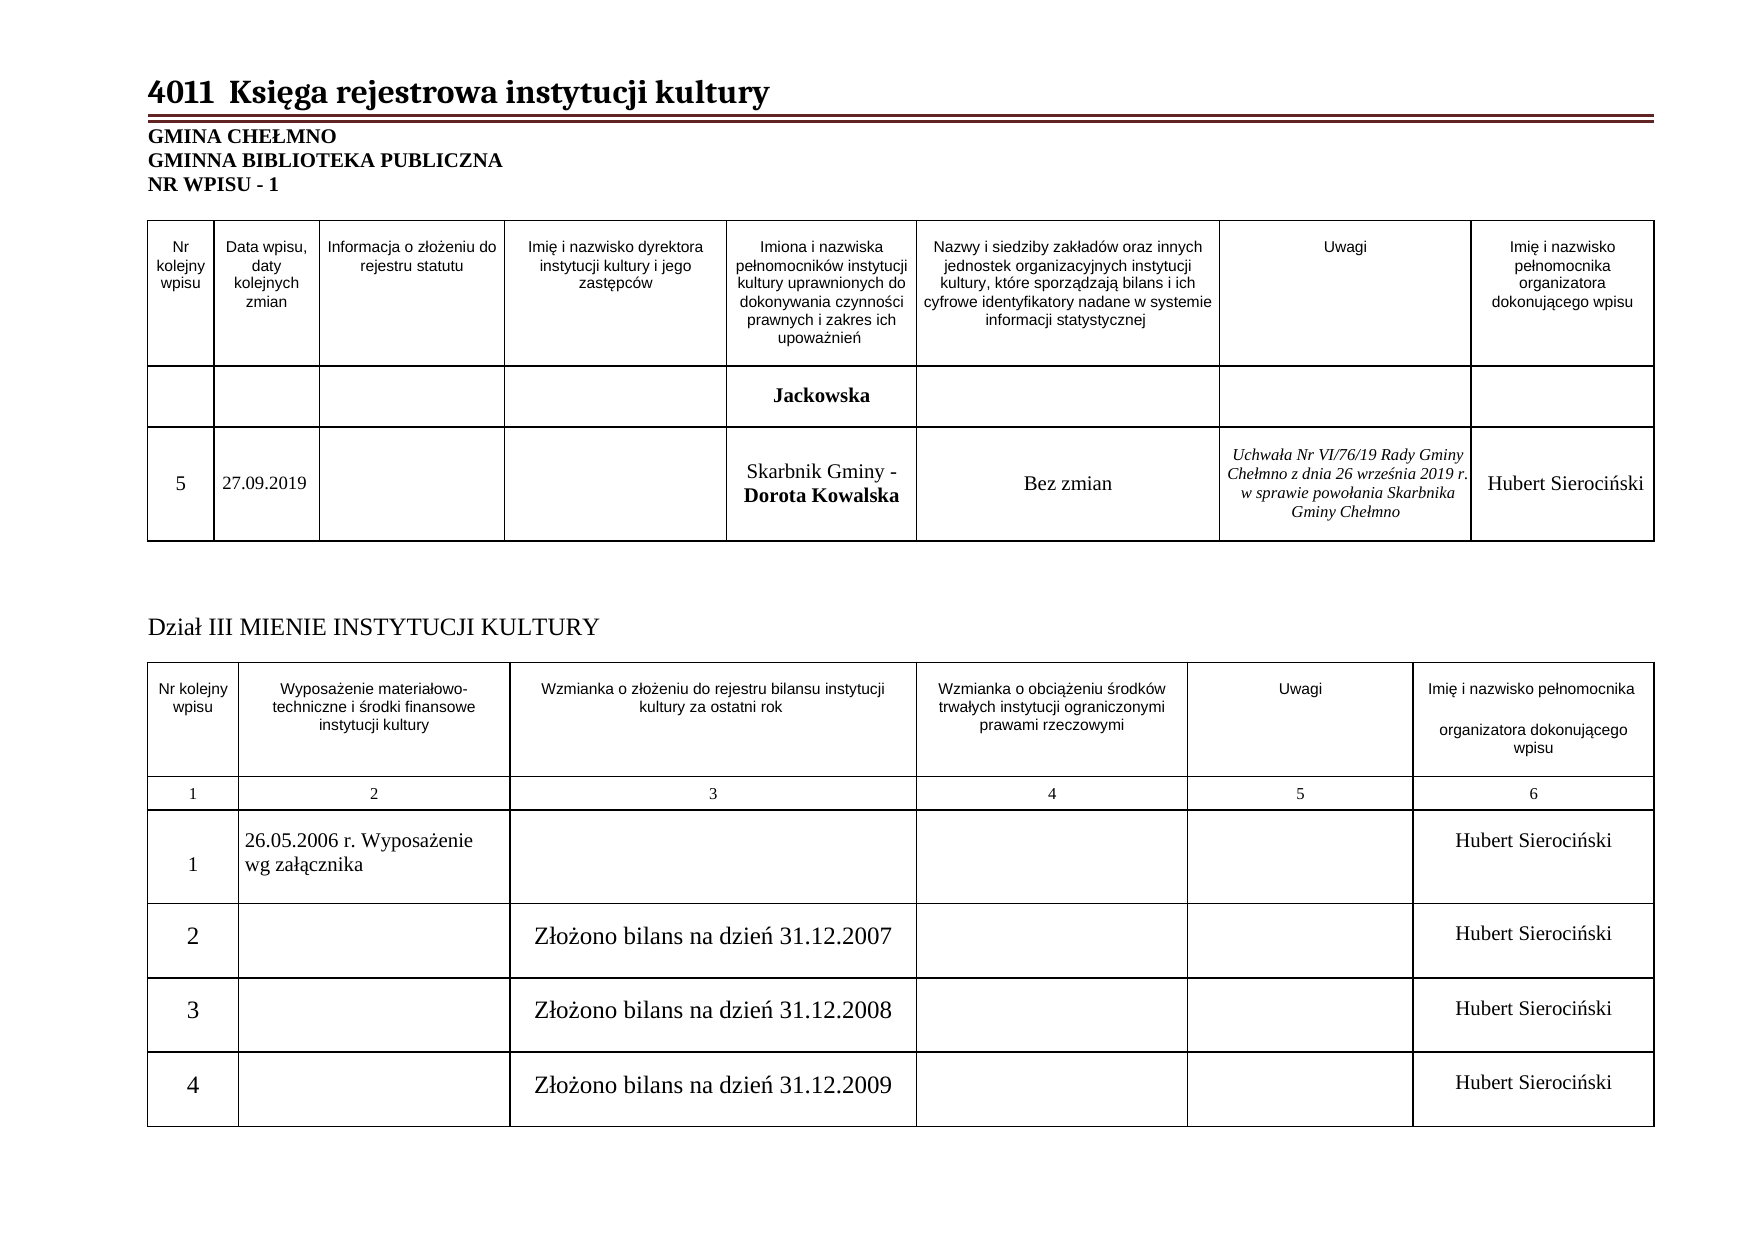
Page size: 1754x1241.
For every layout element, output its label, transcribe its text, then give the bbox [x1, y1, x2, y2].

table_cell [1188, 811, 1412, 903]
table_cell [1188, 1053, 1412, 1126]
table_cell [320, 428, 504, 540]
table_cell 27.09.2019 [215, 428, 319, 540]
table_cell [239, 904, 509, 977]
table_cell [1220, 367, 1470, 426]
table_header Imię i nazwisko dyrektora instytucji kultury i jego zastępców [505, 221, 726, 365]
table_cell [505, 367, 726, 426]
table_header Data wpisu, daty kolejnych zmian [215, 221, 319, 365]
table_header Wyposażenie materiałowo-techniczne i środki finansowe instytucji kultury [239, 663, 509, 776]
table_header Wzmianka o obciążeniu środków trwałych instytucji ograniczonymi prawami rzeczowymi [917, 663, 1187, 776]
table_header Imiona i nazwiska pełnomocników instytucji kultury uprawnionych do dokonywania czynności prawnych i zakres ich upoważnień [727, 221, 916, 365]
table_cell 1 [148, 811, 238, 903]
table_cell 4 [148, 1053, 238, 1126]
table_cell 2 [239, 777, 509, 809]
table_cell [917, 367, 1219, 426]
table_header Informacja o złożeniu do rejestru statutu [320, 221, 504, 365]
table_cell Złożono bilans na dzień 31.12.2007 [511, 904, 916, 977]
table_cell [1188, 904, 1412, 977]
table_cell [917, 904, 1187, 977]
table_cell Jackowska [727, 367, 916, 426]
table_cell [1472, 367, 1653, 426]
table_cell [917, 811, 1187, 903]
table_cell [148, 367, 213, 426]
table_header Uwagi [1220, 221, 1470, 365]
table_cell 2 [148, 904, 238, 977]
table_header Wzmianka o złożeniu do rejestru bilansu instytucji kultury za ostatni rok [511, 663, 916, 776]
table_cell Złożono bilans na dzień 31.12.2008 [511, 979, 916, 1051]
table_cell Bez zmian [917, 428, 1219, 540]
table_cell Hubert Sierociński [1472, 428, 1653, 540]
table_cell [1188, 979, 1412, 1051]
table_cell 6 [1414, 777, 1653, 809]
table_cell 3 [148, 979, 238, 1051]
table_cell Złożono bilans na dzień 31.12.2009 [511, 1053, 916, 1126]
table_cell 5 [148, 428, 213, 540]
table_cell Hubert Sierociński [1414, 904, 1653, 977]
table_cell [917, 979, 1187, 1051]
table_header Imię i nazwisko pełnomocnika organizatora dokonującego wpisu [1472, 221, 1653, 365]
table_cell [917, 1053, 1187, 1126]
table_header Nr kolejny wpisu [148, 221, 213, 365]
table_cell Skarbnik Gminy -Dorota Kowalska [727, 428, 916, 540]
table_header Uwagi [1188, 663, 1412, 776]
table_cell [505, 428, 726, 540]
table_cell [511, 811, 916, 903]
table_cell [320, 367, 504, 426]
table_cell 5 [1188, 777, 1412, 809]
table_header Nr kolejny wpisu [148, 663, 238, 776]
table_cell 3 [511, 777, 916, 809]
table_cell 4 [917, 777, 1187, 809]
table_cell [215, 367, 319, 426]
table_cell [239, 979, 509, 1051]
table_cell Hubert Sierociński [1414, 811, 1653, 903]
table_cell 26.05.2006 r. Wyposażenie wg załącznika [239, 811, 509, 903]
table_cell Hubert Sierociński [1414, 1053, 1653, 1126]
text Dział III MIENIE INSTYTUCJI KULTURY [148, 612, 1654, 641]
table_cell [239, 1053, 509, 1126]
table_header Imię i nazwisko pełnomocnika organizatora dokonującego wpisu [1414, 663, 1653, 776]
table_cell 1 [148, 777, 238, 809]
table_header Nazwy i siedziby zakładów oraz innych jednostek organizacyjnych instytucji kultury, które sporządzają bilans i ich cyfrowe identyfikatory nadane w systemie informacji statystycznej [917, 221, 1219, 365]
table_cell Uchwała Nr VI/76/19 Rady Gminy Chełmno z dnia 26 września 2019 r. w sprawie powołania Skarbnika Gminy Chełmno [1220, 428, 1470, 540]
table_cell Hubert Sierociński [1414, 979, 1653, 1051]
